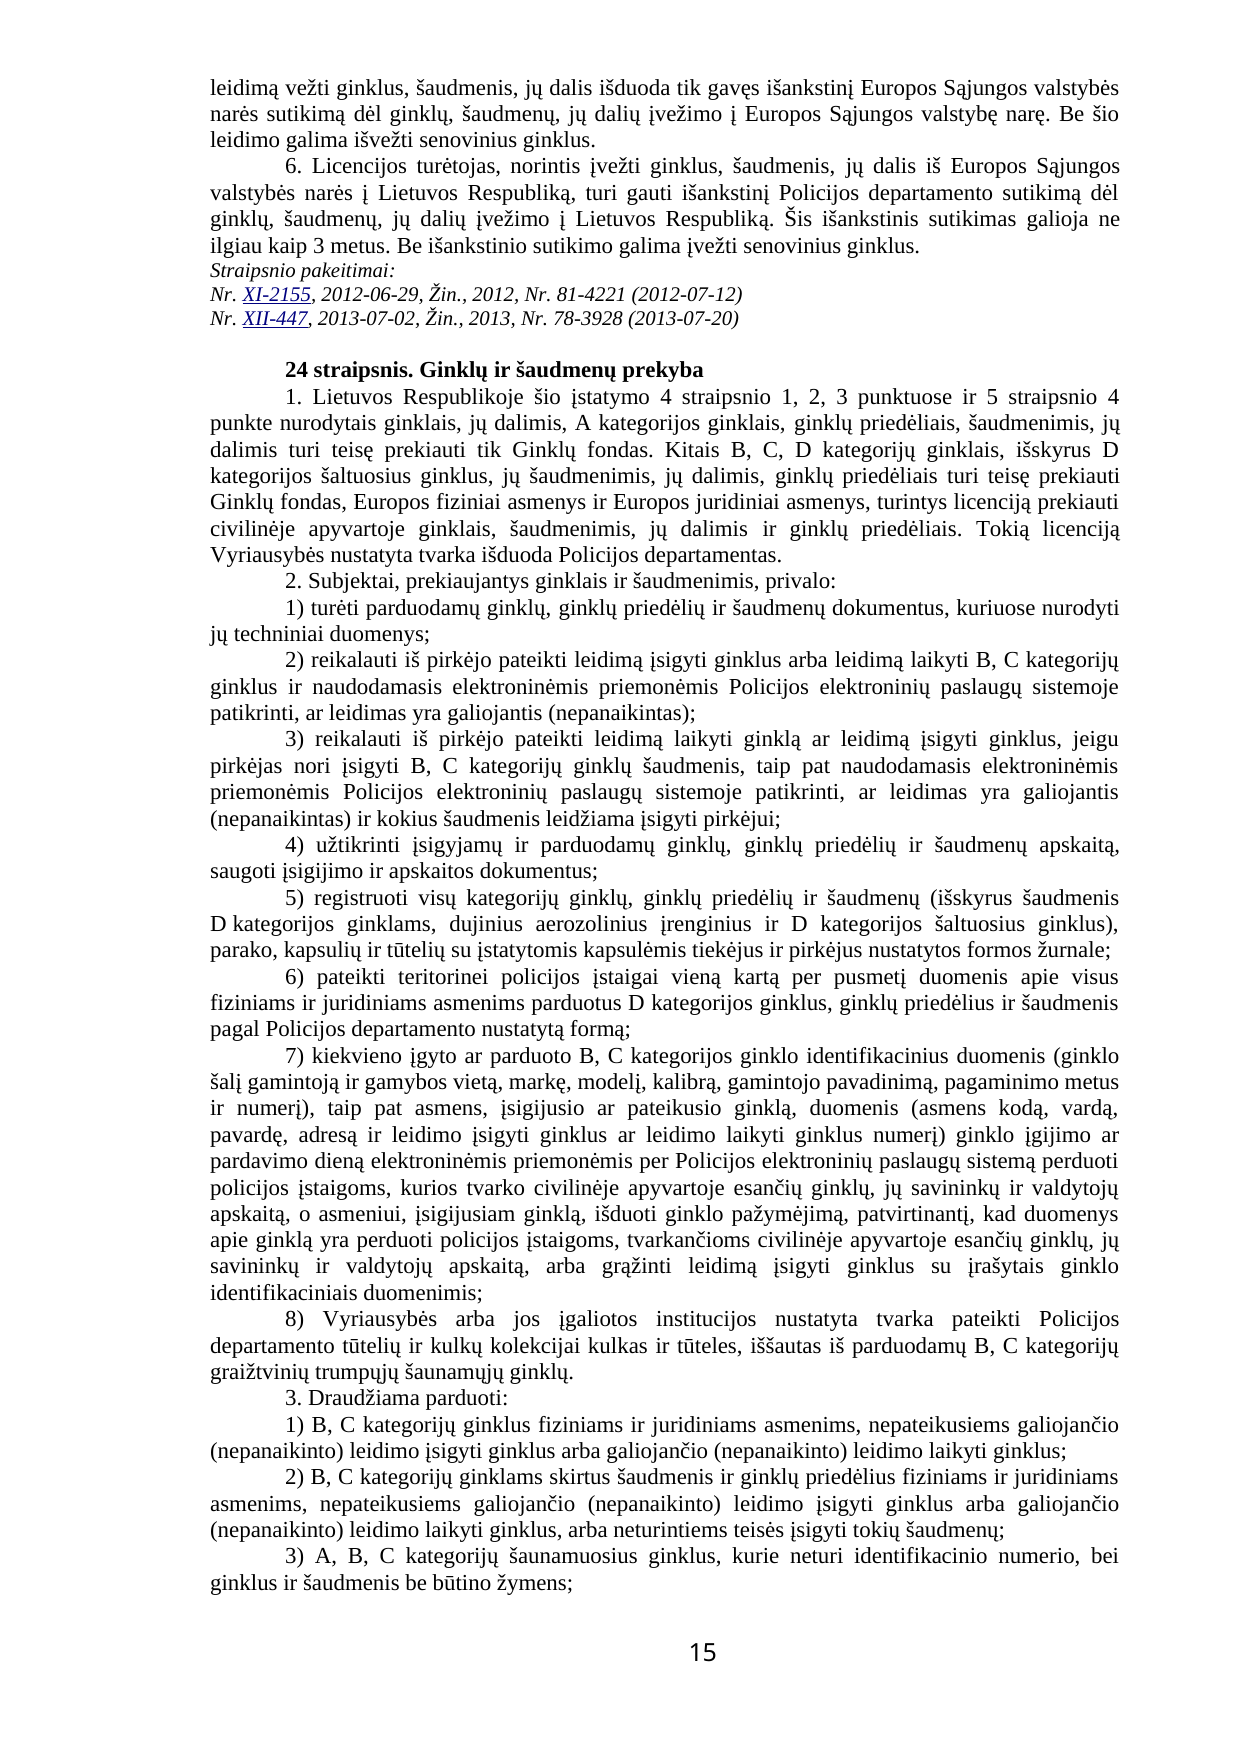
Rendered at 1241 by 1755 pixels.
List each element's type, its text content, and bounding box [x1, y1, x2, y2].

text 7) kiekvieno įgyto ar parduoto B, C kategorijos ginklo identifikacinius duomenis (ginklo šalį gamintoją ir gamybos vietą, markę, modelį, kalibrą, gamintojo pavadinimą, pagaminimo metus ir numerį), taip pat asmens, įsigijusio ar pateikusio ginklą, duomenis (asmens kodą, vardą, pavardę, adresą ir leidimo įsigyti ginklus ar leidimo laikyti ginklus numerį) ginklo įgijimo ar pardavimo dieną elektroninėmis priemonėmis per Policijos elektroninių paslaugų sistemą perduoti policijos įstaigoms, kurios tvarko civilinėje apyvartoje esančių ginklų, jų savininkų ir valdytojų apskaitą, o asmeniui, įsigijusiam ginklą, išduoti ginklo pažymėjimą, patvirtinantį, kad duomenys apie ginklą yra perduoti policijos įstaigoms, tvarkančioms civilinėje apyvartoje esančių ginklų, jų savininkų ir valdytojų apskaitą, arba grąžinti leidimą įsigyti ginklus su įrašytais ginklo identifikaciniais duomenimis; [210, 1042, 1120, 1305]
text 1. Lietuvos Respublikoje šio įstatymo 4 straipsnio 1, 2, 3 punktuose ir 5 straipsnio 4 punkte nurodytais ginklais, jų dalimis, A kategorijos ginklais, ginklų priedėliais, šaudmenimis, jų dalimis turi teisę prekiauti tik Ginklų fondas. Kitais B, C, D kategorijų ginklais, išskyrus D kategorijos šaltuosius ginklus, jų šaudmenimis, jų dalimis, ginklų priedėliais turi teisę prekiauti Ginklų fondas, Europos fiziniai asmenys ir Europos juridiniai asmenys, turintys licenciją prekiauti civilinėje apyvartoje ginklais, šaudmenimis, jų dalimis ir ginklų priedėliais. Tokią licenciją Vyriausybės nustatyta tvarka išduoda Policijos departamentas. [210, 383, 1120, 567]
text leidimą vežti ginklus, šaudmenis, jų dalis išduoda tik gavęs išankstinį Europos Sąjungos valstybės narės sutikimą dėl ginklų, šaudmenų, jų dalių įvežimo į Europos Sąjungos valstybę narę. Be šio leidimo galima išvežti senovinius ginklus. [210, 73, 1120, 153]
text Nr. XI-2155, 2012-06-29, Žin., 2012, Nr. 81-4221 (2012-07-12) [210, 282, 1120, 306]
text 24 straipsnis. Ginklų ir šaudmenų prekyba [210, 357, 1120, 383]
text Straipsnio pakeitimai: [210, 258, 1120, 282]
text 2) B, C kategorijų ginklams skirtus šaudmenis ir ginklų priedėlius fiziniams ir juridiniams asmenims, nepateikusiems galiojančio (nepanaikinto) leidimo įsigyti ginklus arba galiojančio (nepanaikinto) leidimo laikyti ginklus, arba neturintiems teisės įsigyti tokių šaudmenų; [210, 1463, 1120, 1542]
text 2. Subjektai, prekiaujantys ginklais ir šaudmenimis, privalo: [210, 567, 1120, 594]
text 8) Vyriausybės arba jos įgaliotos institucijos nustatyta tvarka pateikti Policijos departamento tūtelių ir kulkų kolekcijai kulkas ir tūteles, iššautas iš parduodamų B, C kategorijų graižtvinių trumpųjų šaunamųjų ginklų. [210, 1305, 1120, 1384]
text 6) pateikti teritorinei policijos įstaigai vieną kartą per pusmetį duomenis apie visus fiziniams ir juridiniams asmenims parduotus D kategorijos ginklus, ginklų priedėlius ir šaudmenis pagal Policijos departamento nustatytą formą; [210, 963, 1120, 1042]
text 4) užtikrinti įsigyjamų ir parduodamų ginklų, ginklų priedėlių ir šaudmenų apskaitą, saugoti įsigijimo ir apskaitos dokumentus; [210, 831, 1120, 884]
text 3) A, B, C kategorijų šaunamuosius ginklus, kurie neturi identifikacinio numerio, bei ginklus ir šaudmenis be būtino žymens; [210, 1542, 1120, 1595]
text 1) B, C kategorijų ginklus fiziniams ir juridiniams asmenims, nepateikusiems galiojančio (nepanaikinto) leidimo įsigyti ginklus arba galiojančio (nepanaikinto) leidimo laikyti ginklus; [210, 1411, 1120, 1463]
text 3. Draudžiama parduoti: [210, 1384, 1120, 1411]
text Nr. XII-447, 2013-07-02, Žin., 2013, Nr. 78-3928 (2013-07-20) [210, 306, 1120, 330]
text 5) registruoti visų kategorijų ginklų, ginklų priedėlių ir šaudmenų (išskyrus šaudmenis D kategorijos ginklams, dujinius aerozolinius įrenginius ir D kategorijos šaltuosius ginklus), parako, kapsulių ir tūtelių su įstatytomis kapsulėmis tiekėjus ir pirkėjus nustatytos formos žurnale; [210, 884, 1120, 963]
text 3) reikalauti iš pirkėjo pateikti leidimą laikyti ginklą ar leidimą įsigyti ginklus, jeigu pirkėjas nori įsigyti B, C kategorijų ginklų šaudmenis, taip pat naudodamasis elektroninėmis priemonėmis Policijos elektroninių paslaugų sistemoje patikrinti, ar leidimas yra galiojantis (nepanaikintas) ir kokius šaudmenis leidžiama įsigyti pirkėjui; [210, 726, 1120, 831]
text 2) reikalauti iš pirkėjo pateikti leidimą įsigyti ginklus arba leidimą laikyti B, C kategorijų ginklus ir naudodamasis elektroninėmis priemonėmis Policijos elektroninių paslaugų sistemoje patikrinti, ar leidimas yra galiojantis (nepanaikintas); [210, 646, 1120, 726]
text 6. Licencijos turėtojas, norintis įvežti ginklus, šaudmenis, jų dalis iš Europos Sąjungos valstybės narės į Lietuvos Respubliką, turi gauti išankstinį Policijos departamento sutikimą dėl ginklų, šaudmenų, jų dalių įvežimo į Lietuvos Respubliką. Šis išankstinis sutikimas galioja ne ilgiau kaip 3 metus. Be išankstinio sutikimo galima įvežti senovinius ginklus. [210, 153, 1120, 258]
text 1) turėti parduodamų ginklų, ginklų priedėlių ir šaudmenų dokumentus, kuriuose nurodyti jų techniniai duomenys; [210, 594, 1120, 646]
